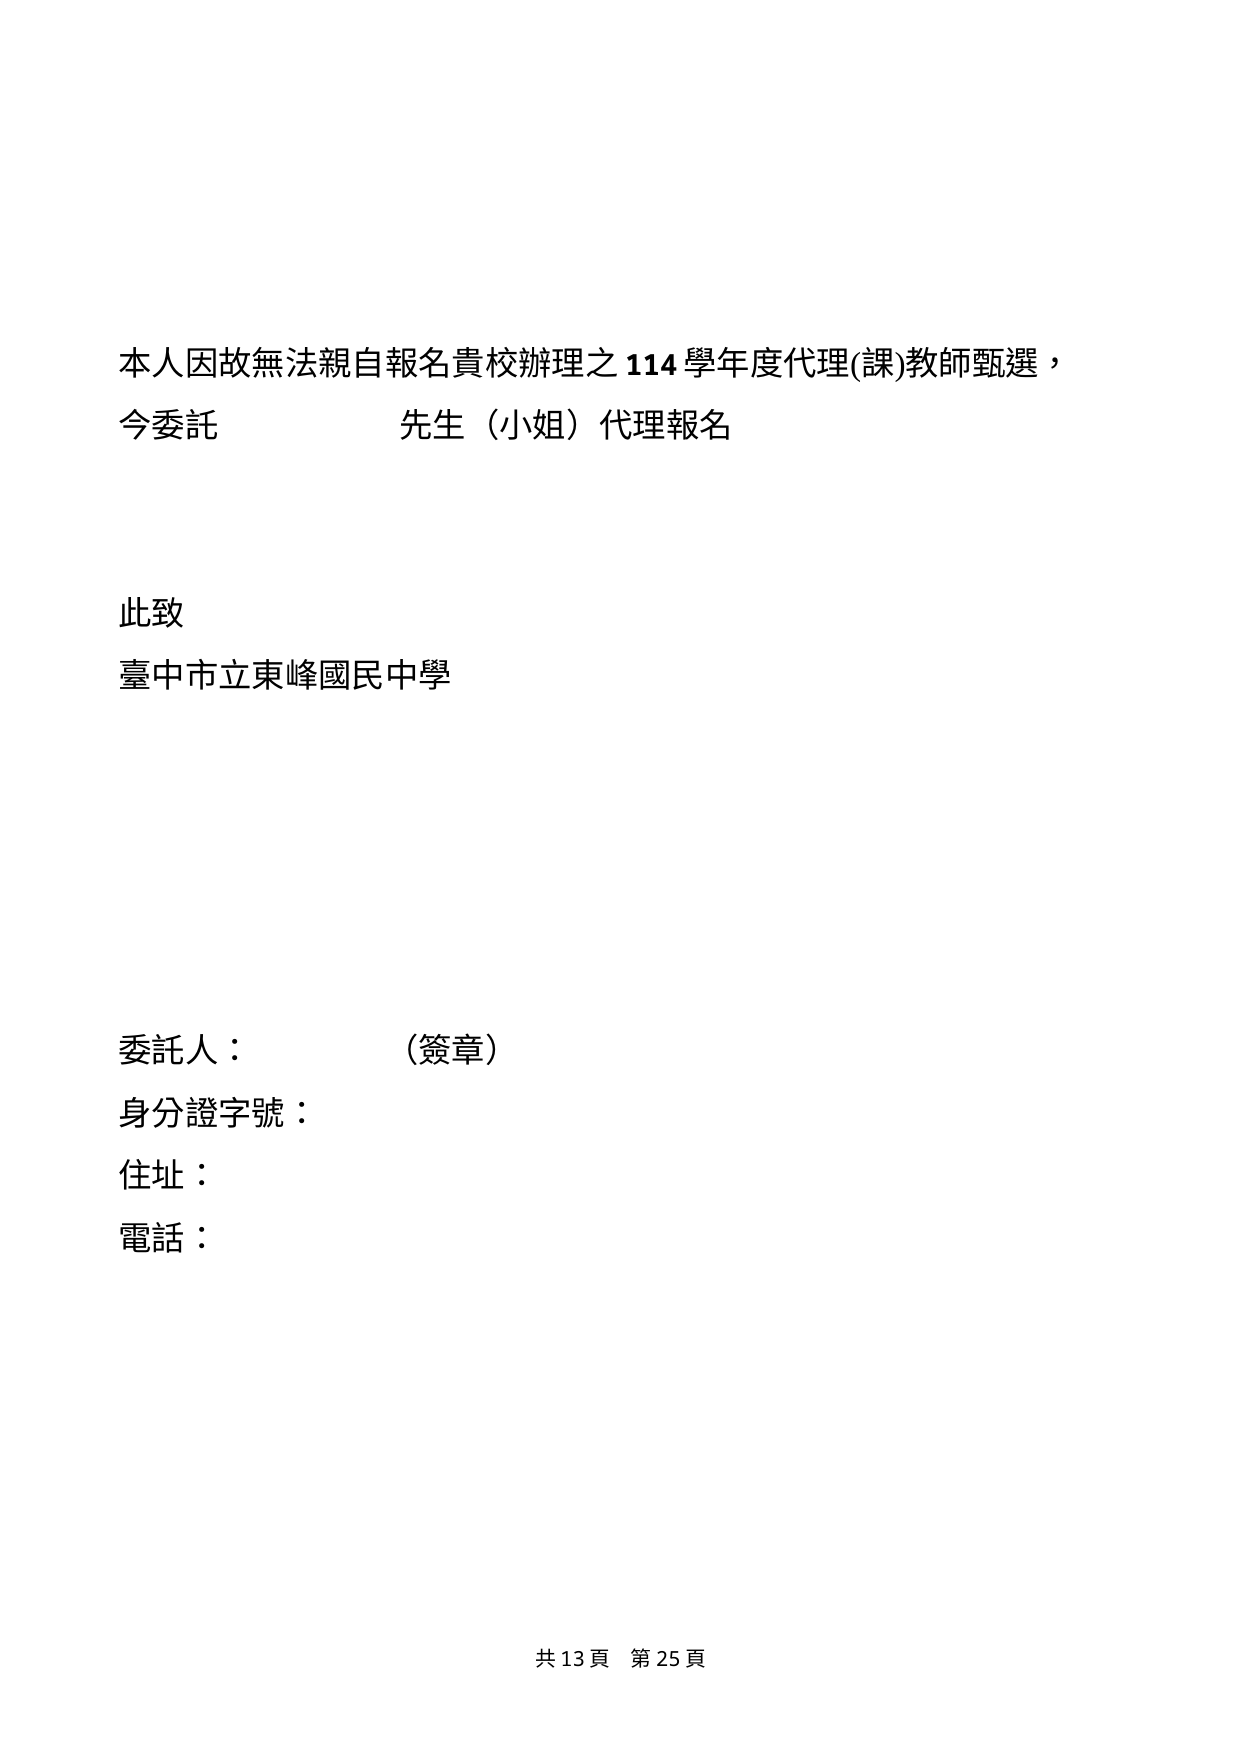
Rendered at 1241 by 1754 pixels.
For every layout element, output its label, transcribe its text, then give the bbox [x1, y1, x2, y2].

text 此致 [118, 569, 1122, 632]
text 身分證字號： [118, 1069, 1122, 1132]
text 臺中市立東峰國民中學 [118, 632, 1122, 694]
text 電話： [118, 1194, 1122, 1257]
text 本人因故無法親自報名貴校辦理之114學年度代理(課)教師甄選， [118, 319, 1122, 382]
text 今委託 先生（小姐）代理報名 [118, 382, 1122, 444]
text 委託人： （簽章） [118, 1007, 1122, 1069]
text 住址： [118, 1132, 1122, 1194]
